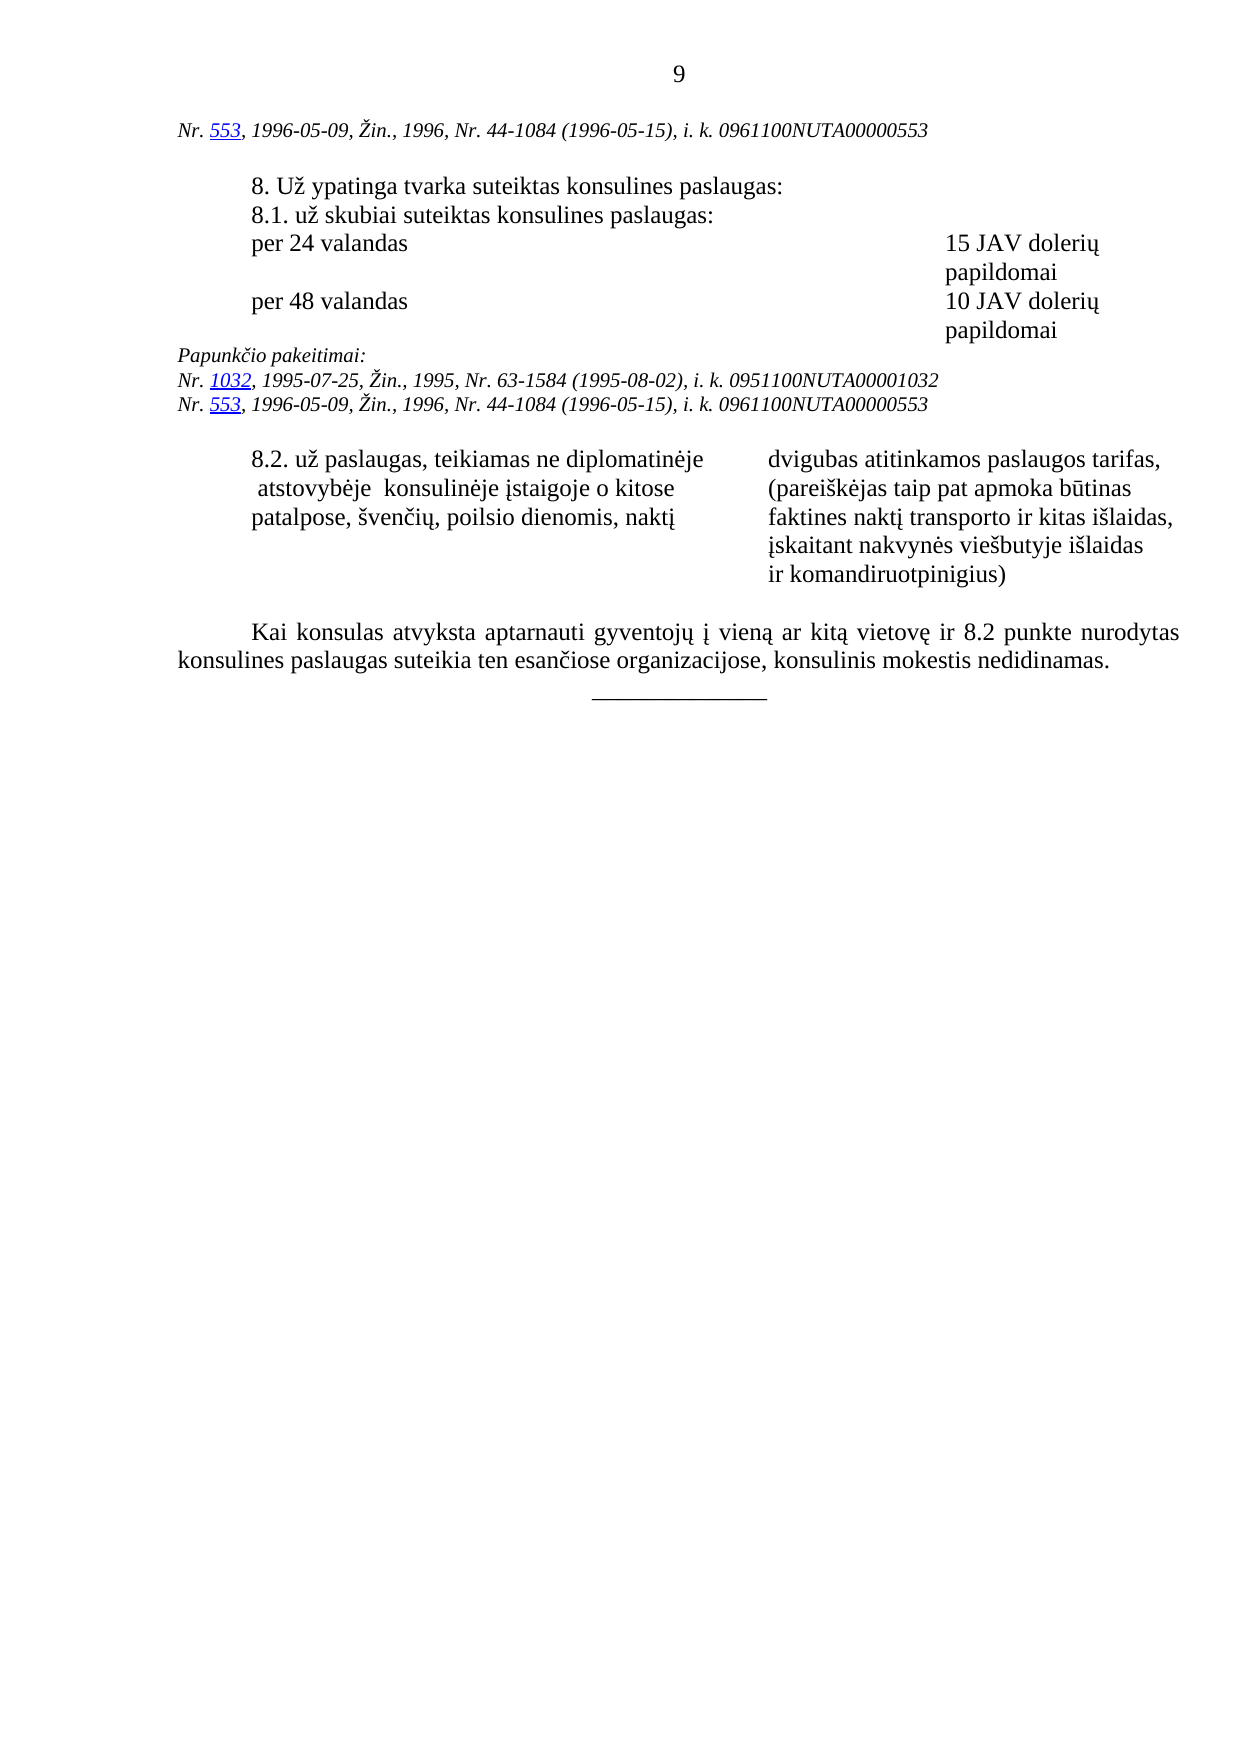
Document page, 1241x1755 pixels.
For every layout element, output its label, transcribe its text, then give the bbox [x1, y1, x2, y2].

text per 48 valandas 10 JAV dolerių [251, 286, 1181, 315]
text 8.2. už paslaugas, teikiamas ne diplomatinėje dvigubas atitinkamos paslaugos tarifas, [177, 444, 1181, 473]
text atstovybėje konsulinėje įstaigoje o kitose (pareiškėjas taip pat apmoka būtinas [177, 473, 1181, 502]
text Nr. 553, 1996-05-09, Žin., 1996, Nr. 44-1084 (1996-05-15), i. k. 0961100NUTA00000553 [177, 392, 1181, 416]
text papildomai [251, 315, 1181, 343]
text Nr. 1032, 1995-07-25, Žin., 1995, Nr. 63-1584 (1995-08-02), i. k. 0951100NUTA00001032 [177, 367, 1181, 392]
text 8.1. už skubiai suteiktas konsulines paslaugas: [177, 200, 1181, 228]
text įskaitant nakvynės viešbutyje išlaidas [177, 531, 1181, 559]
text ir komandiruotpinigius) [177, 559, 1181, 588]
text Kai konsulas atvyksta aptarnauti gyventojų į vieną ar kitą vietovę ir 8.2 punkte nurodytas konsulines paslaugas suteikia ten esančiose organizacijose, konsulinis mokestis nedidinamas. [177, 617, 1181, 674]
text Nr. 553, 1996-05-09, Žin., 1996, Nr. 44-1084 (1996-05-15), i. k. 0961100NUTA00000553 [177, 118, 1181, 142]
text patalpose, švenčių, poilsio dienomis, naktį faktines naktį transporto ir kitas išlaidas, [177, 502, 1181, 531]
text 8. Už ypatinga tvarka suteiktas konsulines paslaugas: [177, 171, 886, 200]
text per 24 valandas 15 JAV dolerių [251, 228, 1181, 257]
text ______________ [177, 674, 1181, 703]
text papildomai [251, 257, 1181, 286]
text Papunkčio pakeitimai: [177, 343, 1181, 367]
